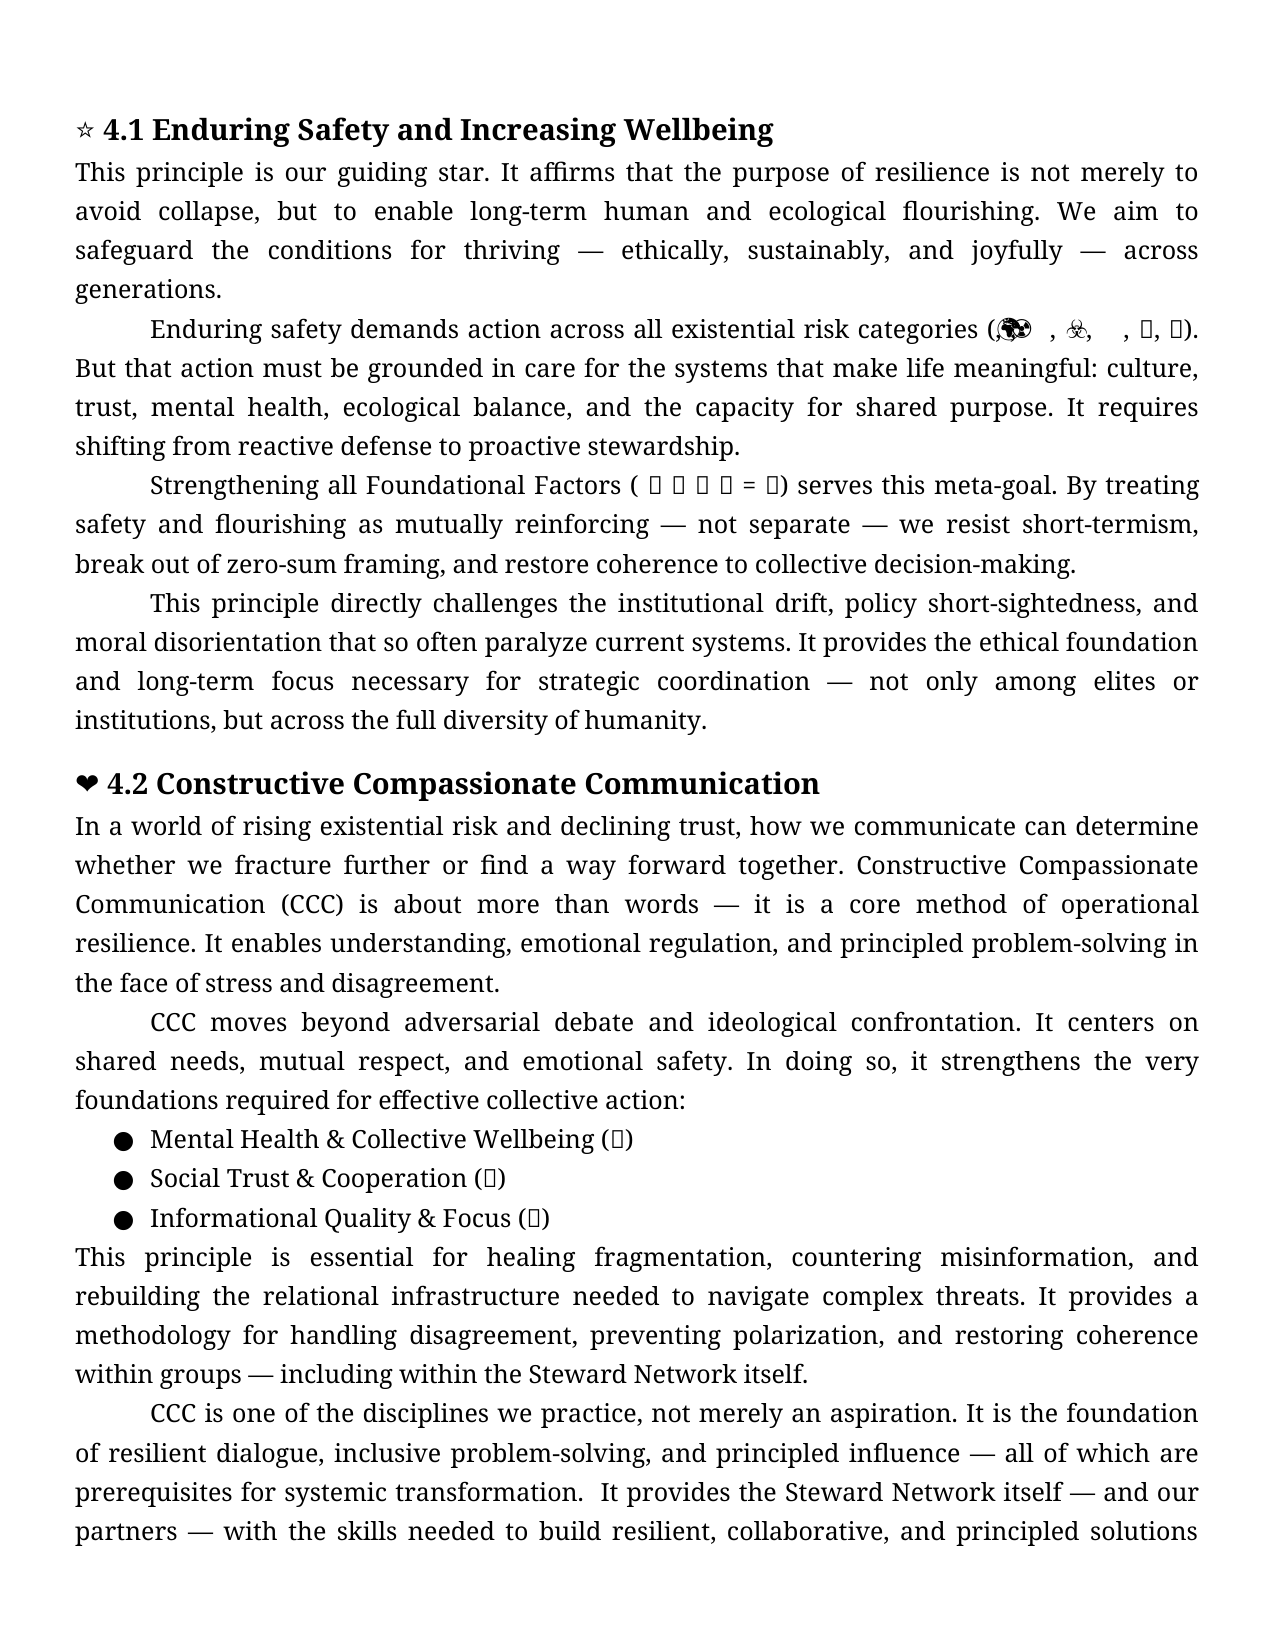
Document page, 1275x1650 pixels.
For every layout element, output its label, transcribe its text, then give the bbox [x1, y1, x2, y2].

subtitle ⭐ 4.1 Enduring Safety and Increasing Wellbeing [75, 109, 1200, 149]
text Enduring safety demands action across all existential risk categories (🔥, 🤖, 🌍, ☢️, ☣️, 🦢, 💀). But that action must be grounded in care for the systems that make life meaningful: culture, trust, mental health, ecological balance, and the capacity for shared purpose. It requires shifting from reactive defense to proactive stewardship. [75, 311, 1200, 463]
text This principle directly challenges the institutional drift, policy short-sightedness, and moral disorientation that so often paralyze current systems. It provides the ethical foundation and long-term focus necessary for strategic coordination — not only among elites or institutions, but across the full diversity of humanity. [75, 586, 1200, 737]
text This principle is essential for healing fragmentation, countering misinformation, and rebuilding the relational infrastructure needed to navigate complex threats. It provides a methodology for handling disagreement, preventing polarization, and restoring coherence within groups — including within the Steward Network itself. [75, 1239, 1200, 1391]
text CCC moves beyond adversarial debate and ideological confrontation. It centers on shared needs, mutual respect, and emotional safety. In doing so, it strengthens the very foundations required for effective collective action: [75, 1004, 1200, 1117]
text In a world of rising existential risk and declining trust, how we communicate can determine whether we fracture further or find a way forward together. Constructive Compassionate Communication (CCC) is about more than words — it is a core method of operational resilience. It enables understanding, emotional regulation, and principled problem-solving in the face of stress and disagreement. [75, 809, 1200, 999]
text Strengthening all Foundational Factors (🧠 🔎 🤝 🏛️ 📀 = 🔌) serves this meta-goal. By treating safety and flourishing as mutually reinforcing — not separate — we resist short-termism, break out of zero-sum framing, and restore coherence to collective decision-making. [75, 468, 1200, 580]
list Mental Health & Collective Wellbeing (🧠) [112, 1122, 1200, 1156]
text CCC is one of the disciplines we practice, not merely an aspiration. It is the foundation of resilient dialogue, inclusive problem-solving, and principled influence — all of which are prerequisites for systemic transformation. It provides the Steward Network itself — and our partners — with the skills needed to build resilient, collaborative, and principled solutions [75, 1396, 1200, 1548]
list Social Trust & Cooperation (🤝) [112, 1161, 1200, 1195]
list Informational Quality & Focus (📀) [112, 1200, 1200, 1234]
text This principle is our guiding star. It affirms that the purpose of resilience is not merely to avoid collapse, but to enable long-term human and ecological flourishing. We aim to safeguard the conditions for thriving — ethically, sustainably, and joyfully — across generations. [75, 155, 1200, 306]
subtitle ❤️💬 4.2 Constructive Compassionate Communication [75, 763, 1200, 803]
